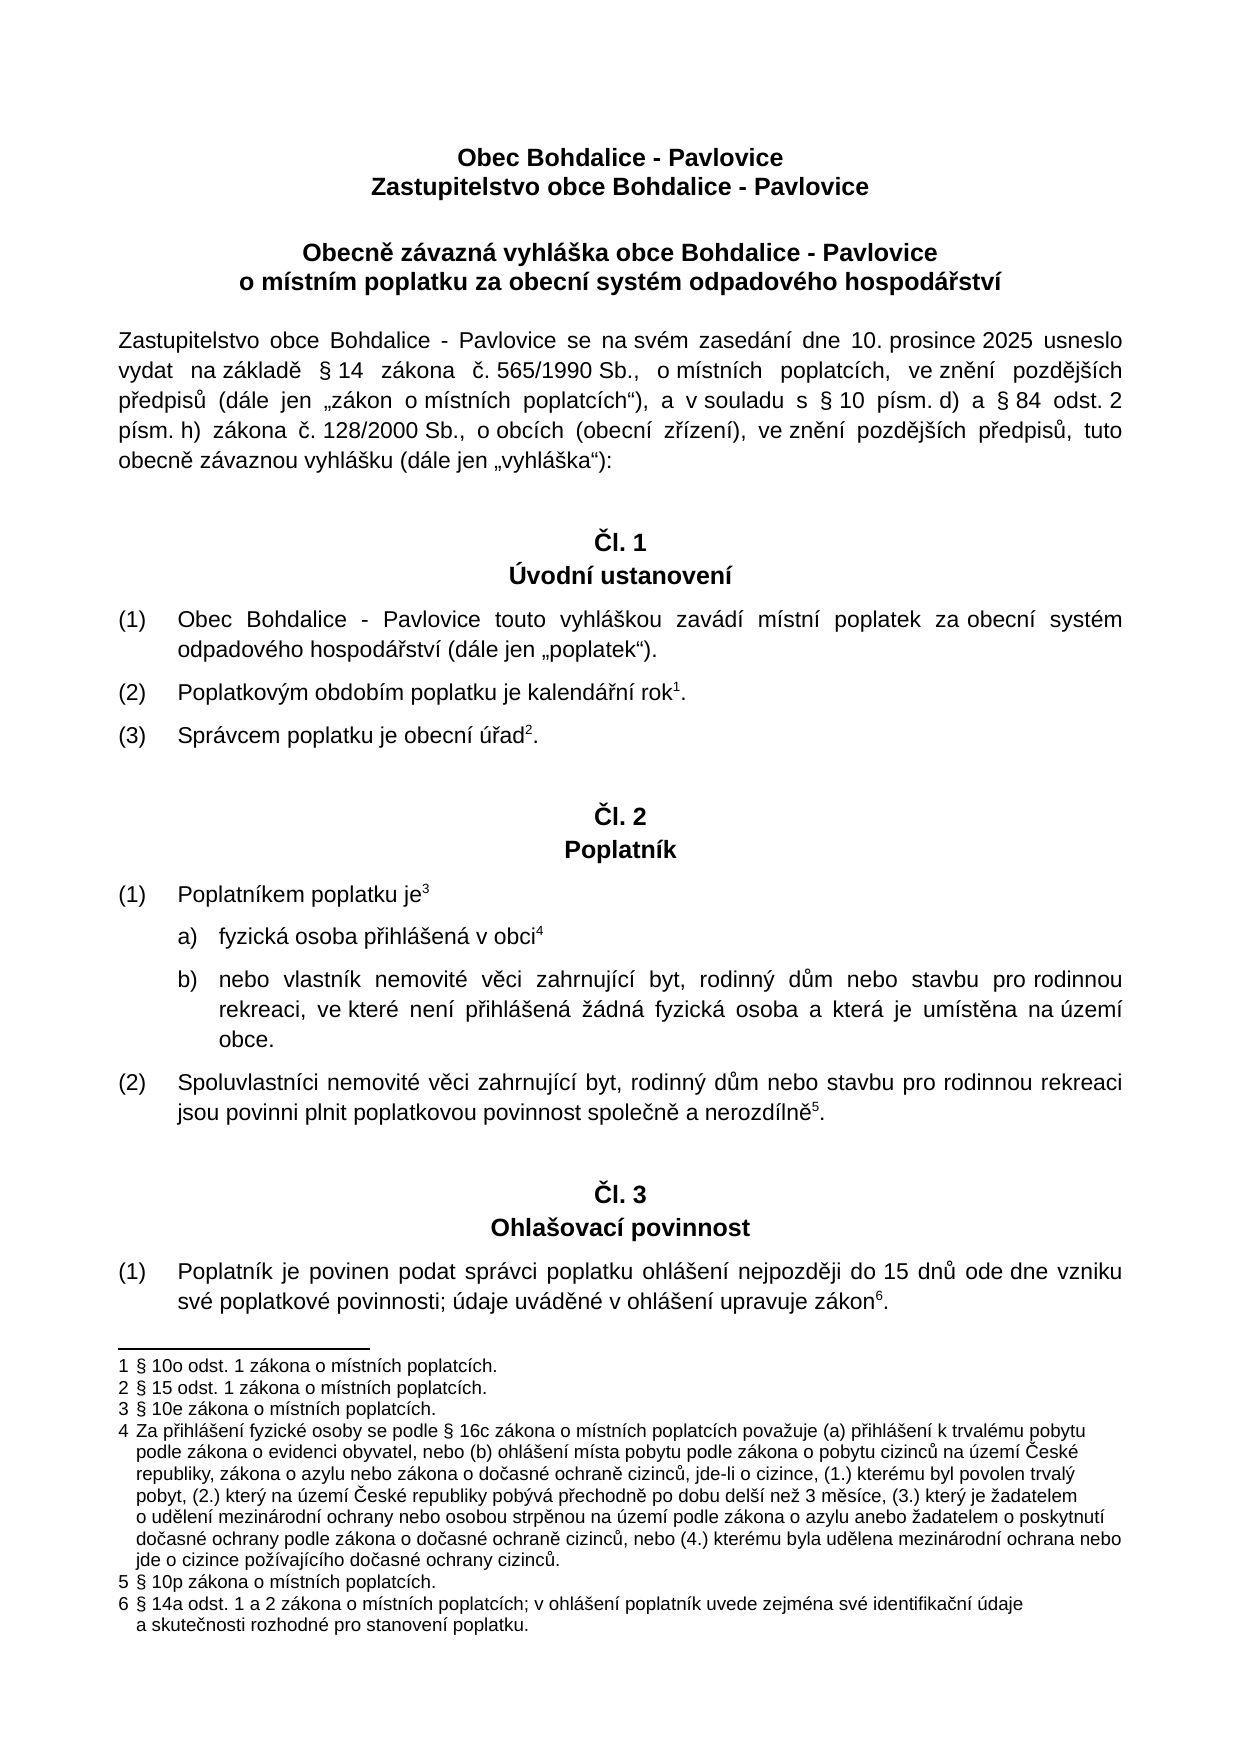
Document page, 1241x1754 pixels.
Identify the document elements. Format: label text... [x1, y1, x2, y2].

list Poplatník je povinen podat správci poplatku ohlášení nejpozději do 15 dnů ode dne vzniku své poplatkové povinnosti; údaje uváděné v ohlášení upravuje zákon. [118, 1258, 1122, 1315]
list Obec Bohdalice - Pavlovice touto vyhláškou zavádí místní poplatek za obecní systém odpadového hospodářství (dále jen „poplatek“). [118, 606, 1122, 663]
list § 15 odst. 1 zákona o místních poplatcích. [118, 1377, 1122, 1398]
subtitle Čl. 1 Úvodní ustanovení [118, 528, 1122, 589]
list Za přihlášení fyzické osoby se podle § 16c zákona o místních poplatcích považuje (a) přihlášení k trvalému pobytu podle zákona o evidenci obyvatel, nebo (b) ohlášení místa pobytu podle zákona o pobytu cizinců na území České republiky, zákona o azylu nebo zákona o dočasné ochraně cizinců, jde-li o cizince, (1.) kterému byl povolen trvalý pobyt, (2.) který na území České republiky pobývá přechodně po dobu delší než 3 měsíce, (3.) který je žadatelem o udělení mezinárodní ochrany nebo osobou strpěnou na území podle zákona o azylu anebo žadatelem o poskytnutí dočasné ochrany podle zákona o dočasné ochraně cizinců, nebo (4.) kterému byla udělena mezinárodní ochrana nebo jde o cizince požívajícího dočasné ochrany cizinců. [118, 1420, 1122, 1571]
list § 10e zákona o místních poplatcích. [118, 1398, 1122, 1420]
text Zastupitelstvo obce Bohdalice - Pavlovice se na svém zasedání dne 10. prosince 2025 usneslo vydat na základě § 14 zákona č. 565/1990 Sb., o místních poplatcích, ve znění pozdějších předpisů (dále jen „zákon o místních poplatcích“), a v souladu s § 10 písm. d) a § 84 odst. 2 písm. h) zákona č. 128/2000 Sb., o obcích (obecní zřízení), ve znění pozdějších předpisů, tuto obecně závaznou vyhlášku (dále jen „vyhláška“): [118, 327, 1122, 474]
title Obec Bohdalice - Pavlovice Zastupitelstvo obce Bohdalice - Pavlovice [118, 143, 1122, 201]
list § 10o odst. 1 zákona o místních poplatcích. [118, 1355, 1122, 1377]
subtitle Obecně závazná vyhláška obce Bohdalice - Pavlovice o místním poplatku za obecní systém odpadového hospodářství [118, 238, 1122, 295]
list § 10p zákona o místních poplatcích. [118, 1571, 1122, 1592]
list Spoluvlastníci nemovité věci zahrnující byt, rodinný dům nebo stavbu pro rodinnou rekreaci jsou povinni plnit poplatkovou povinnost společně a nerozdílně. [118, 1069, 1122, 1126]
list fyzická osoba přihlášená v obci [177, 923, 1122, 950]
list § 14a odst. 1 a 2 zákona o místních poplatcích; v ohlášení poplatník uvede zejména své identifikační údaje a skutečnosti rozhodné pro stanovení poplatku. [118, 1592, 1122, 1635]
subtitle Čl. 2 Poplatník [118, 802, 1122, 864]
list Poplatkovým obdobím poplatku je kalendářní rok. [118, 679, 1122, 706]
list nebo vlastník nemovité věci zahrnující byt, rodinný dům nebo stavbu pro rodinnou rekreaci, ve které není přihlášená žádná fyzická osoba a která je umístěna na území obce. [177, 966, 1122, 1053]
list Poplatníkem poplatku je [118, 881, 1122, 907]
list Správcem poplatku je obecní úřad. [118, 722, 1122, 748]
subtitle Čl. 3 Ohlašovací povinnost [118, 1179, 1122, 1241]
